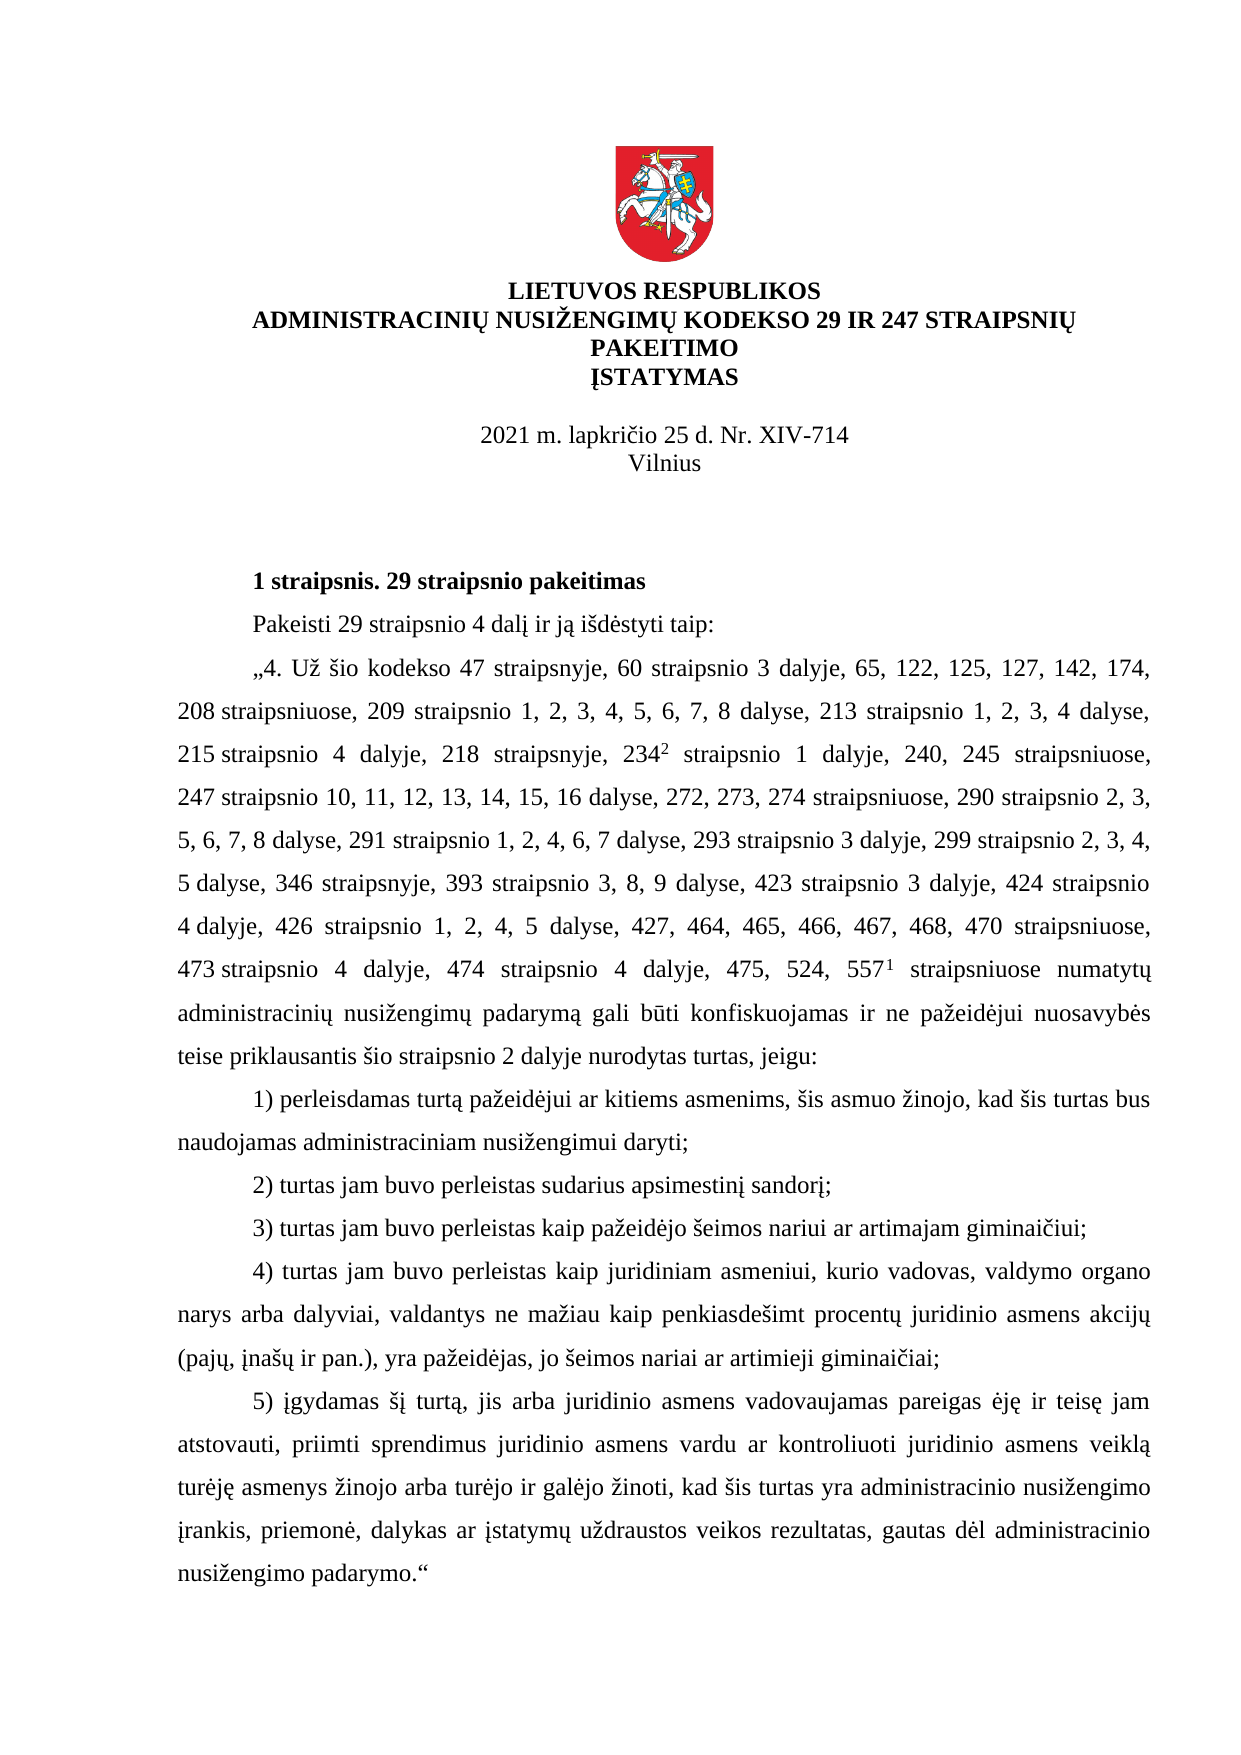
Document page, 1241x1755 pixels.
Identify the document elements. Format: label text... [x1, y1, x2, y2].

text 3) turtas jam buvo perleistas kaip pažeidėjo šeimos nariui ar artimajam giminaičiui; [177, 1213, 1152, 1242]
text ĮSTATYMAS [177, 362, 1152, 391]
text Vilnius [177, 448, 1152, 477]
text 2) turtas jam buvo perleistas sudarius apsimestinį sandorį; [177, 1170, 1152, 1199]
text 2021 m. lapkričio 25 d. Nr. XIV-714 [177, 420, 1152, 448]
text „4. Už šio kodekso 47 straipsnyje, 60 straipsnio 3 dalyje, 65, 122, 125, 127, 142, 174, 208 straipsniuose, 209 straipsnio 1, 2, 3, 4, 5, 6, 7, 8 dalyse, 213 straipsnio 1, 2, 3, 4 dalyse, 215 straipsnio 4 dalyje, 218 straipsnyje, 2342 straipsnio 1 dalyje, 240, 245 straipsniuose, 247 straipsnio 10, 11, 12, 13, 14, 15, 16 dalyse, 272, 273, 274 straipsniuose, 290 straipsnio 2, 3, 5, 6, 7, 8 dalyse, 291 straipsnio 1, 2, 4, 6, 7 dalyse, 293 straipsnio 3 dalyje, 299 straipsnio 2, 3, 4, 5 dalyse, 346 straipsnyje, 393 straipsnio 3, 8, 9 dalyse, 423 straipsnio 3 dalyje, 424 straipsnio 4 dalyje, 426 straipsnio 1, 2, 4, 5 dalyse, 427, 464, 465, 466, 467, 468, 470 straipsniuose, 473 straipsnio 4 dalyje, 474 straipsnio 4 dalyje, 475, 524, 5571 straipsniuose numatytų administracinių nusižengimų padarymą gali būti konfiskuojamas ir ne pažeidėjui nuosavybės teise priklausantis šio straipsnio 2 dalyje nurodytas turtas, jeigu: [177, 653, 1152, 1069]
text 5) įgydamas šį turtą, jis arba juridinio asmens vadovaujamas pareigas ėję ir teisę jam atstovauti, priimti sprendimus juridinio asmens vardu ar kontroliuoti juridinio asmens veiklą turėję asmenys žinojo arba turėjo ir galėjo žinoti, kad šis turtas yra administracinio nusižengimo įrankis, priemonė, dalykas ar įstatymų uždraustos veikos rezultatas, gautas dėl administracinio nusižengimo padarymo.“ [177, 1386, 1152, 1587]
text Pakeisti 29 straipsnio 4 dalį ir ją išdėstyti taip: [177, 609, 1152, 638]
text 1 straipsnis. 29 straipsnio pakeitimas [177, 566, 1152, 595]
text 4) turtas jam buvo perleistas kaip juridiniam asmeniui, kurio vadovas, valdymo organo narys arba dalyviai, valdantys ne mažiau kaip penkiasdešimt procentų juridinio asmens akcijų (pajų, įnašų ir pan.), yra pažeidėjas, jo šeimos nariai ar artimieji giminaičiai; [177, 1256, 1152, 1371]
text LIETUVOS RESPUBLIKOS [177, 276, 1152, 305]
text 1) perleisdamas turtą pažeidėjui ar kitiems asmenims, šis asmuo žinojo, kad šis turtas bus naudojamas administraciniam nusižengimui daryti; [177, 1084, 1152, 1156]
text ADMINISTRACINIŲ NUSIŽENGIMŲ KODEKSO 29 IR 247 STRAIPSNIŲ PAKEITIMO [177, 305, 1152, 362]
